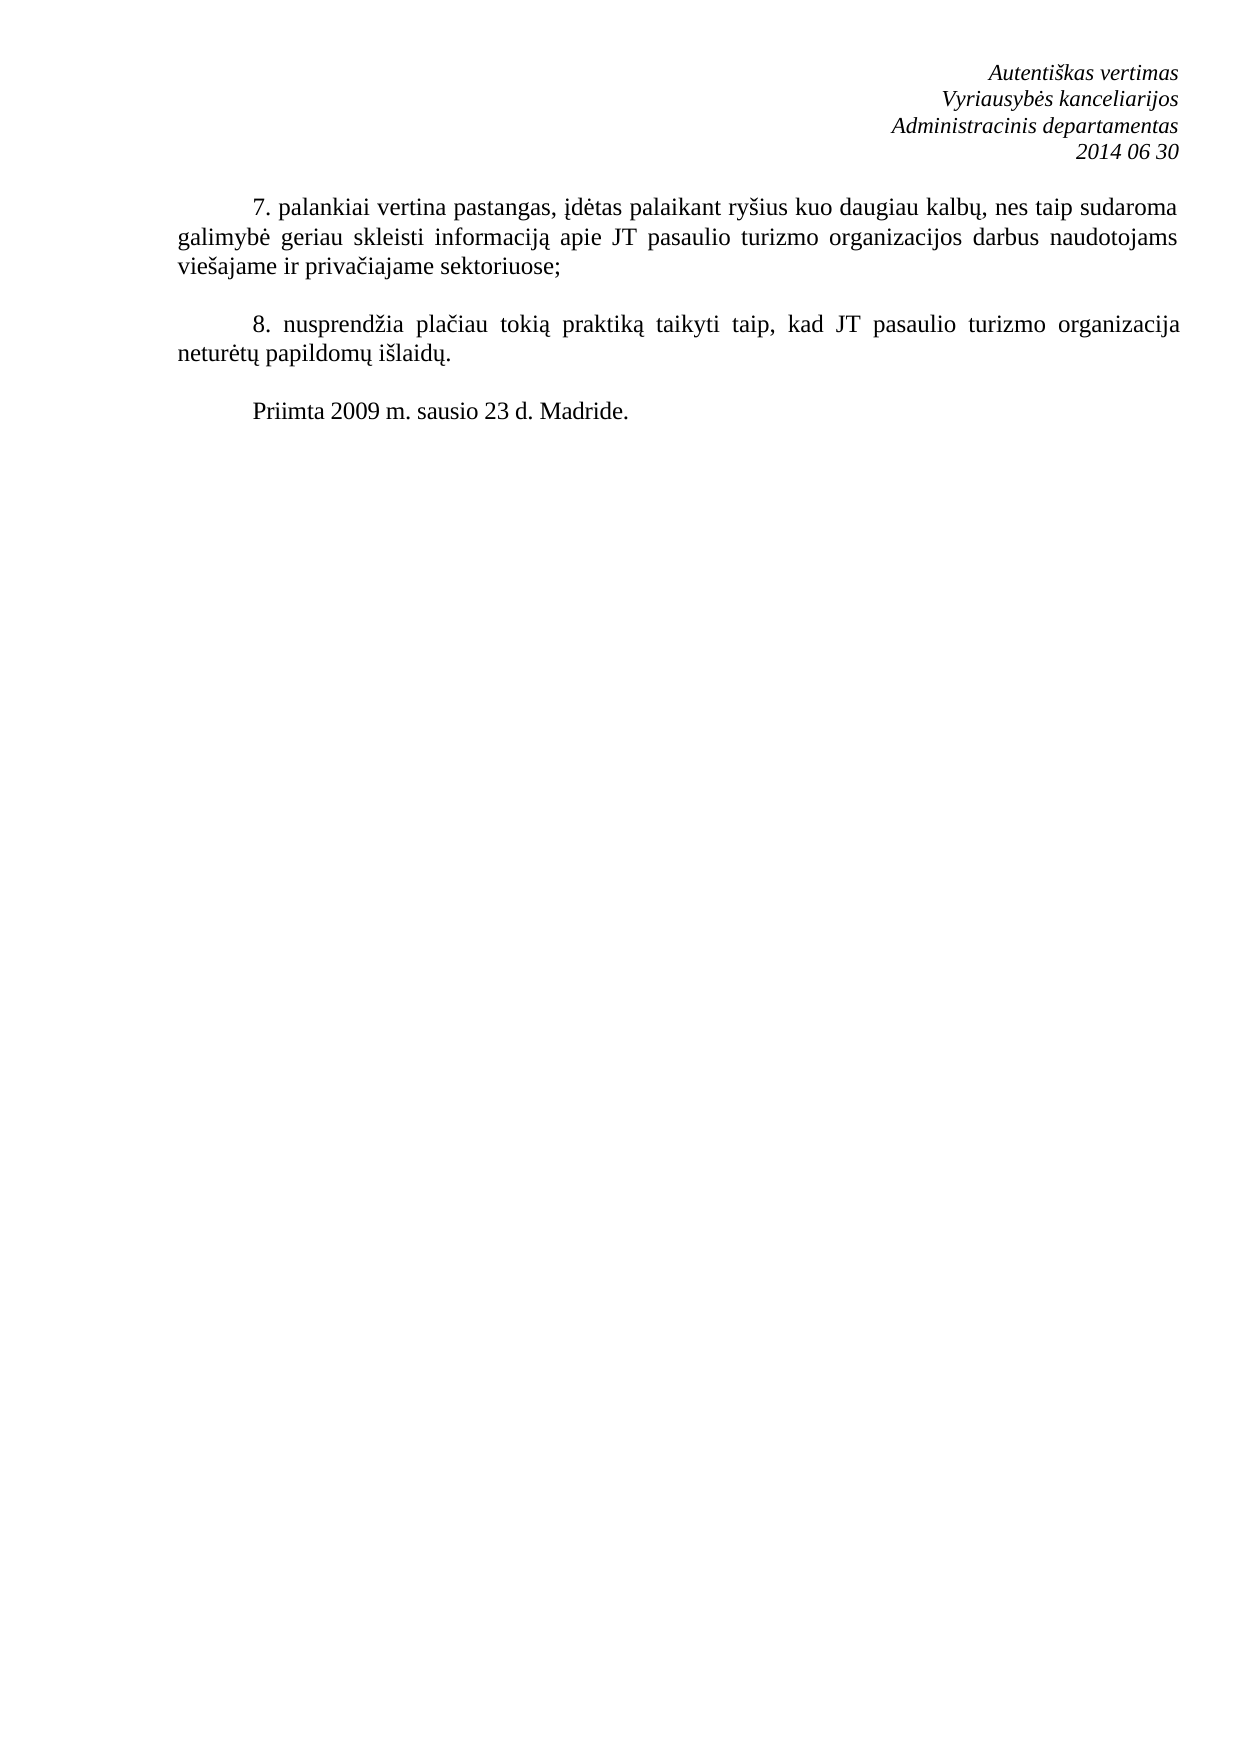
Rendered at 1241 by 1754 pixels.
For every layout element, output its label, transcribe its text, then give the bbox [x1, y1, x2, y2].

text 7. palankiai vertina pastangas, įdėtas palaikant ryšius kuo daugiau kalbų, nes taip sudaroma galimybė geriau skleisti informaciją apie JT pasaulio turizmo organizacijos darbus naudotojams viešajame ir privačiajame sektoriuose; [177, 192, 1178, 280]
text 8. nusprendžia plačiau tokią praktiką taikyti taip, kad JT pasaulio turizmo organizacija neturėtų papildomų išlaidų. [177, 309, 1181, 367]
text Priimta 2009 m. sausio 23 d. Madride. [177, 396, 1181, 424]
